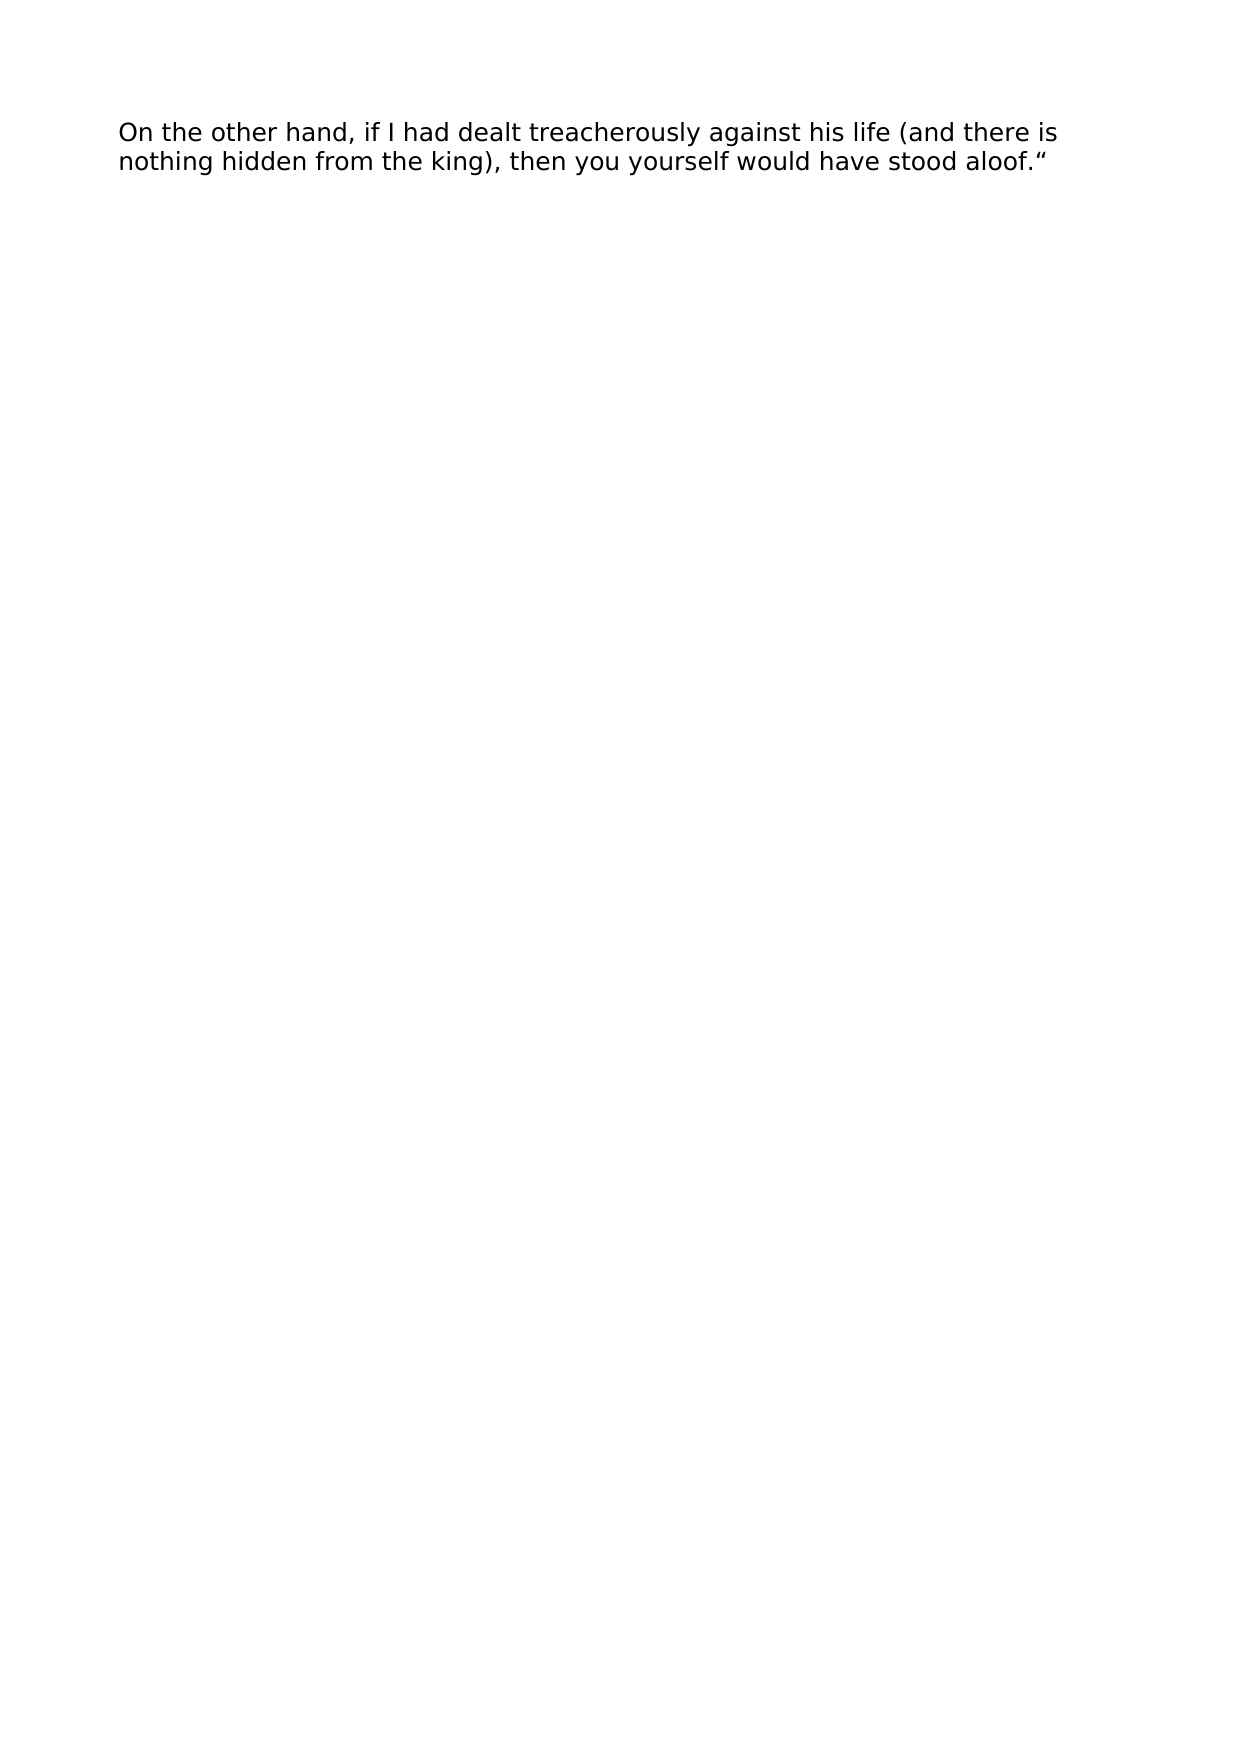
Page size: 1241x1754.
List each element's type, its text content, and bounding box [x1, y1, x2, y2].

text On the other hand, if I had dealt treacherously against his life (and there is nothing hidden from the king), then you yourself would have stood aloof.“ [118, 118, 1122, 176]
